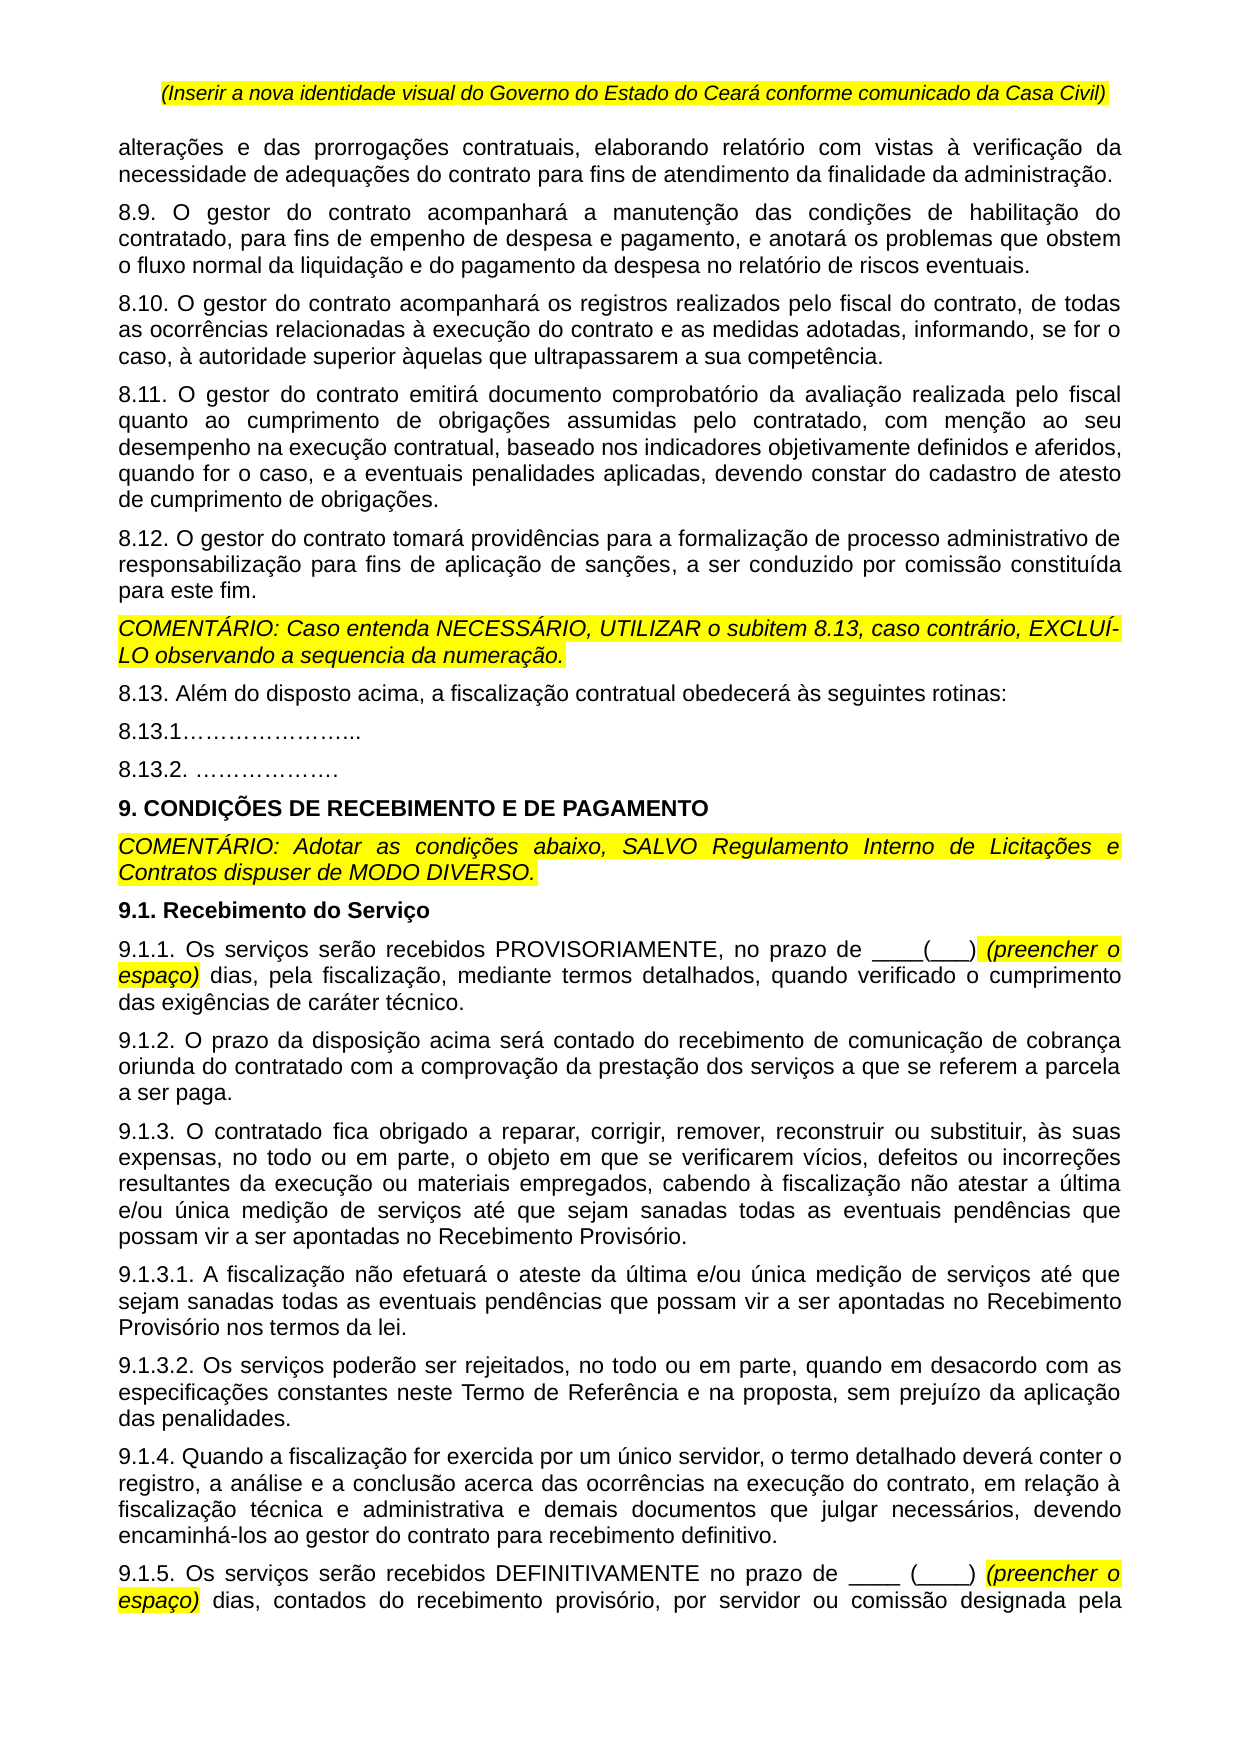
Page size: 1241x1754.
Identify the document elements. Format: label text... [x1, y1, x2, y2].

text 9.1.5. Os serviços serão recebidos DEFINITIVAMENTE no prazo de ____ (____) (preencher o espaço) dias, contados do recebimento provisório, por servidor ou comissão designada pela [118, 1560, 1122, 1613]
text 9.1.1. Os serviços serão recebidos PROVISORIAMENTE, no prazo de ____(___) (preencher o espaço) dias, pela fiscalização, mediante termos detalhados, quando verificado o cumprimento das exigências de caráter técnico. [118, 936, 1122, 1015]
text alterações e das prorrogações contratuais, elaborando relatório com vistas à verificação da necessidade de adequações do contrato para fins de atendimento da finalidade da administração. [118, 134, 1122, 187]
text 8.9. O gestor do contrato acompanhará a manutenção das condições de habilitação do contratado, para fins de empenho de despesa e pagamento, e anotará os problemas que obstem o fluxo normal da liquidação e do pagamento da despesa no relatório de riscos eventuais. [118, 199, 1122, 278]
text 9.1.4. Quando a fiscalização for exercida por um único servidor, o termo detalhado deverá conter o registro, a análise e a conclusão acerca das ocorrências na execução do contrato, em relação à fiscalização técnica e administrativa e demais documentos que julgar necessários, devendo encaminhá-los ao gestor do contrato para recebimento definitivo. [118, 1443, 1122, 1548]
text 8.13.2. ………………. [118, 756, 1122, 783]
text 8.12. O gestor do contrato tomará providências para a formalização de processo administrativo de responsabilização para fins de aplicação de sanções, a ser conduzido por comissão constituída para este fim. [118, 524, 1122, 603]
text 9.1.3.2. Os serviços poderão ser rejeitados, no todo ou em parte, quando em desacordo com as especificações constantes neste Termo de Referência e na proposta, sem prejuízo da aplicação das penalidades. [118, 1352, 1122, 1431]
text 8.11. O gestor do contrato emitirá documento comprobatório da avaliação realizada pelo fiscal quanto ao cumprimento de obrigações assumidas pelo contratado, com menção ao seu desempenho na execução contratual, baseado nos indicadores objetivamente definidos e aferidos, quando for o caso, e a eventuais penalidades aplicadas, devendo constar do cadastro de atesto de cumprimento de obrigações. [118, 381, 1122, 513]
text 9.1.2. O prazo da disposição acima será contado do recebimento de comunicação de cobrança oriunda do contratado com a comprovação da prestação dos serviços a que se referem a parcela a ser paga. [118, 1027, 1122, 1106]
text 8.10. O gestor do contrato acompanhará os registros realizados pelo fiscal do contrato, de todas as ocorrências relacionadas à execução do contrato e as medidas adotadas, informando, se for o caso, à autoridade superior àquelas que ultrapassarem a sua competência. [118, 290, 1122, 369]
text 9.1.3. O contratado fica obrigado a reparar, corrigir, remover, reconstruir ou substituir, às suas expensas, no todo ou em parte, o objeto em que se verificarem vícios, defeitos ou incorreções resultantes da execução ou materiais empregados, cabendo à fiscalização não atestar a última e/ou única medição de serviços até que sejam sanadas todas as eventuais pendências que possam vir a ser apontadas no Recebimento Provisório. [118, 1118, 1122, 1249]
text COMENTÁRIO: Adotar as condições abaixo, SALVO Regulamento Interno de Licitações e Contratos dispuser de MODO DIVERSO. [118, 833, 1122, 886]
text 8.13. Além do disposto acima, a fiscalização contratual obedecerá às seguintes rotinas: [118, 680, 1122, 706]
text 9. CONDIÇÕES DE RECEBIMENTO E DE PAGAMENTO [118, 795, 1122, 821]
text 9.1.3.1. A fiscalização não efetuará o ateste da última e/ou única medição de serviços até que sejam sanadas todas as eventuais pendências que possam vir a ser apontadas no Recebimento Provisório nos termos da lei. [118, 1261, 1122, 1340]
text 9.1. Recebimento do Serviço [118, 897, 1122, 924]
text 8.13.1…………………... [118, 718, 1122, 744]
text COMENTÁRIO: Caso entenda NECESSÁRIO, UTILIZAR o subitem 8.13, caso contrário, EXCLUÍ-LO observando a sequencia da numeração. [118, 615, 1122, 668]
